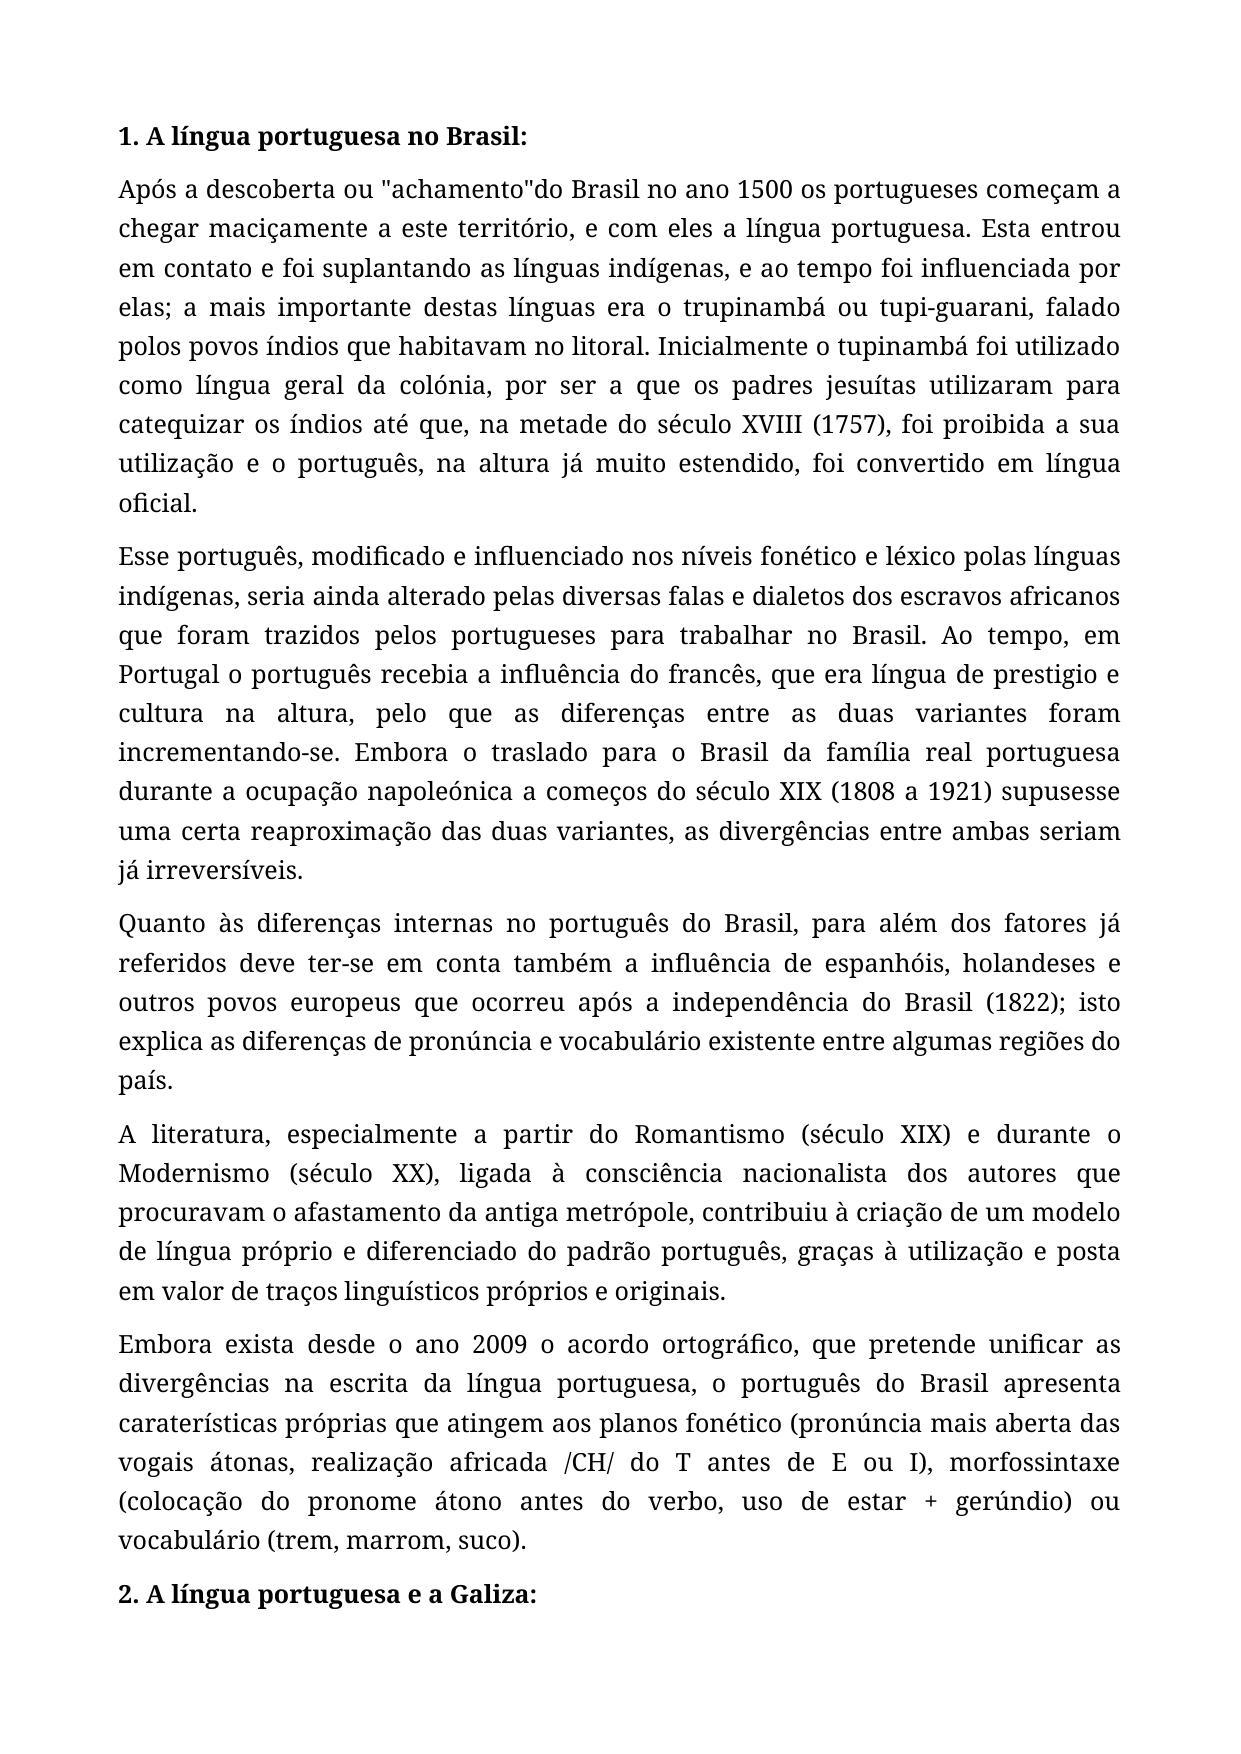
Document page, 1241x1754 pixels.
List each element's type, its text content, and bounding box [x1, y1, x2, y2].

text 1. A língua portuguesa no Brasil: [118, 118, 1122, 152]
text A literatura, especialmente a partir do Romantismo (século XIX) e durante o Modernismo (século XX), ligada à consciência nacionalista dos autores que procuravam o afastamento da antiga metrópole, contribuiu à criação de um modelo de língua próprio e diferenciado do padrão português, graças à utilização e posta em valor de traços linguísticos próprios e originais. [118, 1116, 1122, 1307]
text Esse português, modificado e influenciado nos níveis fonético e léxico polas línguas indígenas, seria ainda alterado pelas diversas falas e dialetos dos escravos africanos que foram trazidos pelos portugueses para trabalhar no Brasil. Ao tempo, em Portugal o português recebia a influência do francês, que era língua de prestigio e cultura na altura, pelo que as diferenças entre as duas variantes foram incrementando-se. Embora o traslado para o Brasil da família real portuguesa durante a ocupação napoleónica a começos do século XIX (1808 a 1921) supusesse uma certa reaproximação das duas variantes, as divergências entre ambas seriam já irreversíveis. [118, 539, 1122, 886]
text Quanto às diferenças internas no português do Brasil, para além dos fatores já referidos deve ter-se em conta também a influência de espanhóis, holandeses e outros povos europeus que ocorreu após a independência do Brasil (1822); isto explica as diferenças de pronúncia e vocabulário existente entre algumas regiões do país. [118, 906, 1122, 1097]
text 2. A língua portuguesa e a Galiza: [118, 1576, 1122, 1611]
text Após a descoberta ou "achamento"do Brasil no ano 1500 os portugueses começam a chegar maciçamente a este território, e com eles a língua portuguesa. Esta entrou em contato e foi suplantando as línguas indígenas, e ao tempo foi influenciada por elas; a mais importante destas línguas era o trupinambá ou tupi-guarani, falado polos povos índios que habitavam no litoral. Inicialmente o tupinambá foi utilizado como língua geral da colónia, por ser a que os padres jesuítas utilizaram para catequizar os índios até que, na metade do século XVIII (1757), foi proibida a sua utilização e o português, na altura já muito estendido, foi convertido em língua oficial. [118, 172, 1122, 519]
text Embora exista desde o ano 2009 o acordo ortográfico, que pretende unificar as divergências na escrita da língua portuguesa, o português do Brasil apresenta caraterísticas próprias que atingem aos planos fonético (pronúncia mais aberta das vogais átonas, realização africada /CH/ do T antes de E ou I), morfossintaxe (colocação do pronome átono antes do verbo, uso de estar + gerúndio) ou vocabulário (trem, marrom, suco). [118, 1327, 1122, 1557]
